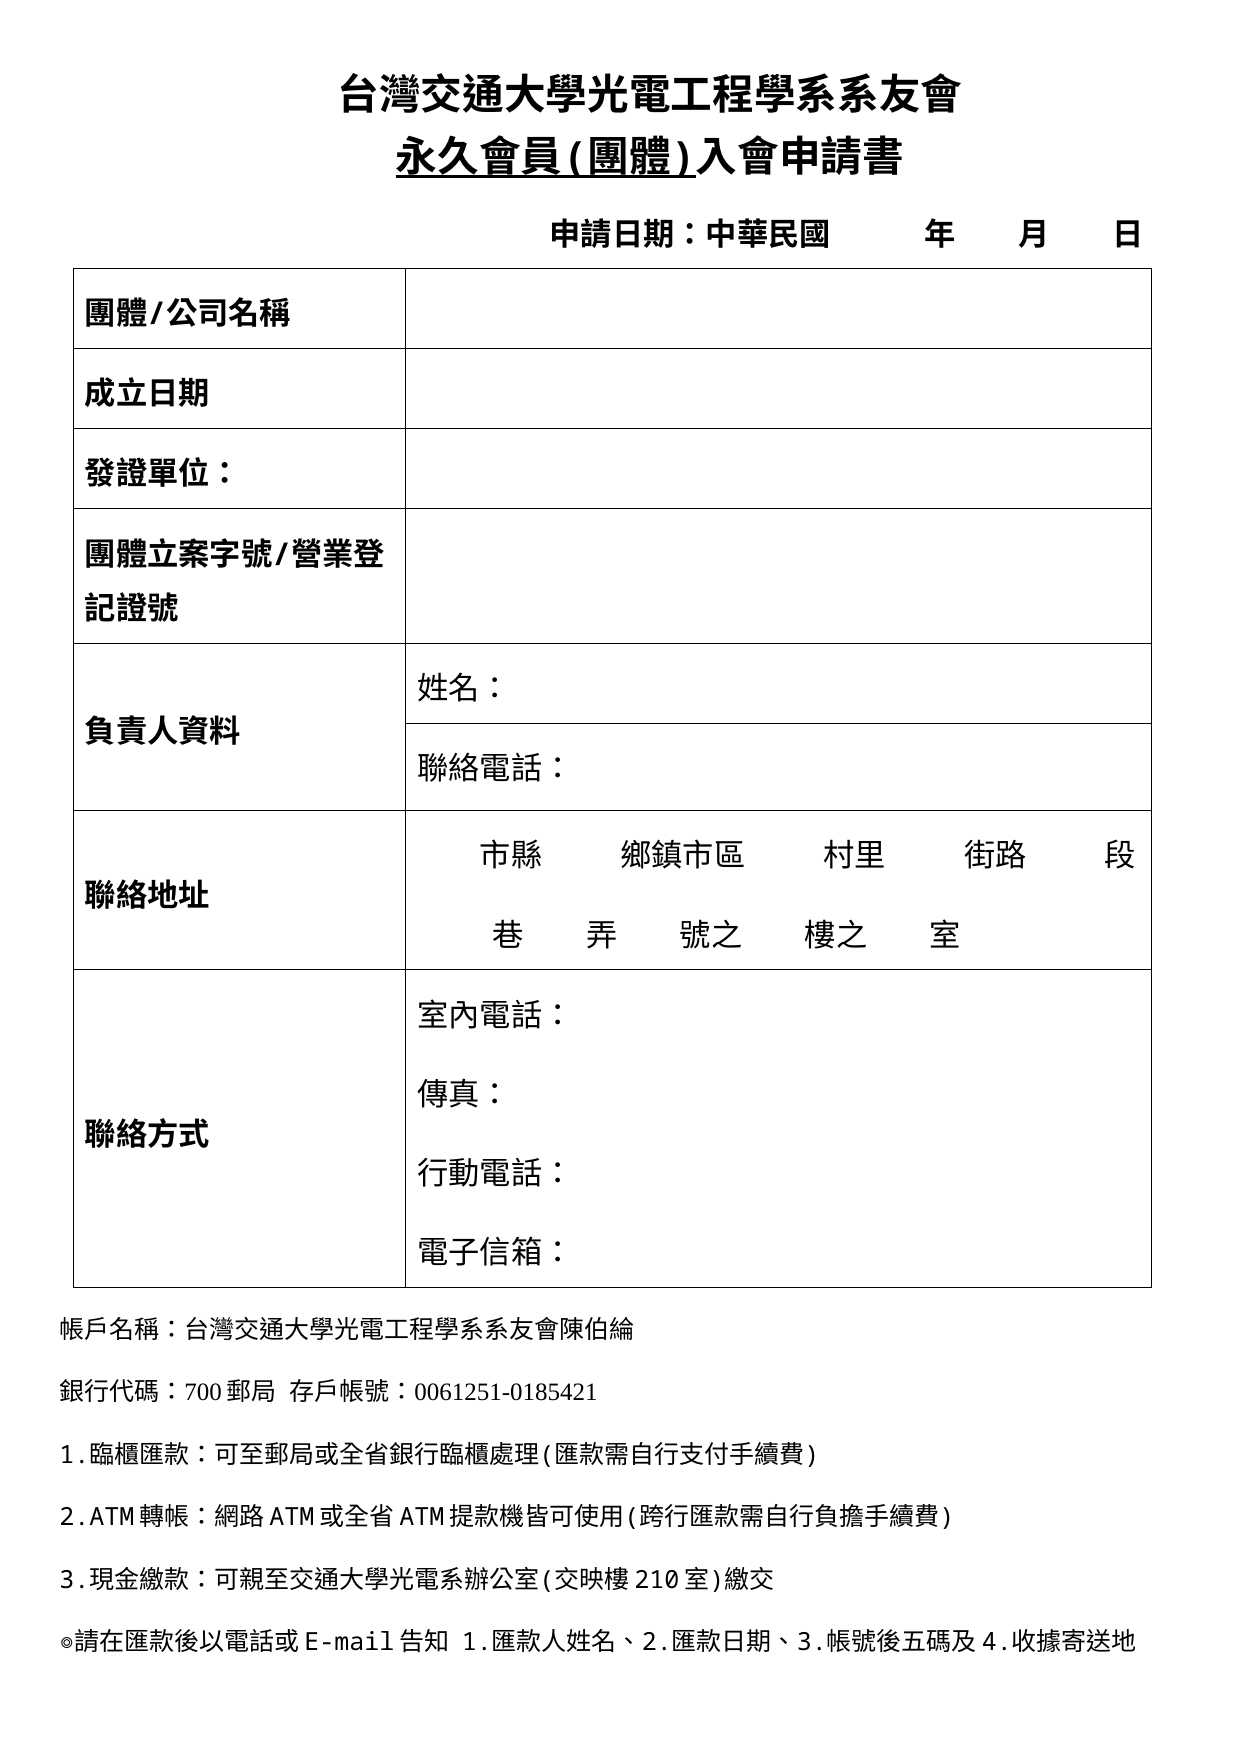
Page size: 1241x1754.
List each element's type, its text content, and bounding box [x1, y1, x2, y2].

table_cell 聯絡電話： [406, 724, 1151, 810]
text 台灣交通大學光電工程學系系友會 [133, 59, 1152, 122]
table_cell 負責人資料 [74, 644, 405, 810]
table_cell 聯絡地址 [74, 811, 405, 969]
table_cell [406, 509, 1151, 642]
text 永久會員(團體)入會申請書 [148, 122, 1152, 184]
table_header [406, 269, 1151, 348]
table_cell 成立日期 [74, 349, 405, 428]
table_cell 室內電話： 傳真： 行動電話： 電子信箱： [406, 970, 1151, 1287]
table_cell 團體立案字號/營業登記證號 [74, 509, 405, 642]
text 1.臨櫃匯款：可至郵局或全省銀行臨櫃處理(匯款需自行支付手續費) [59, 1413, 1152, 1476]
table_header 團體/公司名稱 [74, 269, 405, 348]
text 申請日期：中華民國 年 月 日 [148, 209, 1143, 255]
text 2.ATM轉帳：網路ATM或全省ATM提款機皆可使用(跨行匯款需自行負擔手續費) [59, 1476, 1152, 1538]
table_cell 發證單位： [74, 429, 405, 508]
table_cell 聯絡方式 [74, 970, 405, 1287]
text 銀行代碼：700郵局 存戶帳號：0061251-0185421 [59, 1351, 1152, 1413]
text 3.現金繳款：可親至交通大學光電系辦公室(交映樓210室)繳交 [59, 1538, 1152, 1601]
table_cell [406, 349, 1151, 428]
text ◎請在匯款後以電話或E-mail告知 1.匯款人姓名、2.匯款日期、3.帳號後五碼及4.收據寄送地 [59, 1601, 1152, 1663]
table_cell 市縣 鄉鎮市區 村里 街路 段 巷 弄 號之 樓之 室 [406, 811, 1151, 969]
table_cell 姓名： [406, 644, 1151, 723]
text 帳戶名稱：台灣交通大學光電工程學系系友會陳伯綸 [59, 1288, 1152, 1351]
table_cell [406, 429, 1151, 508]
